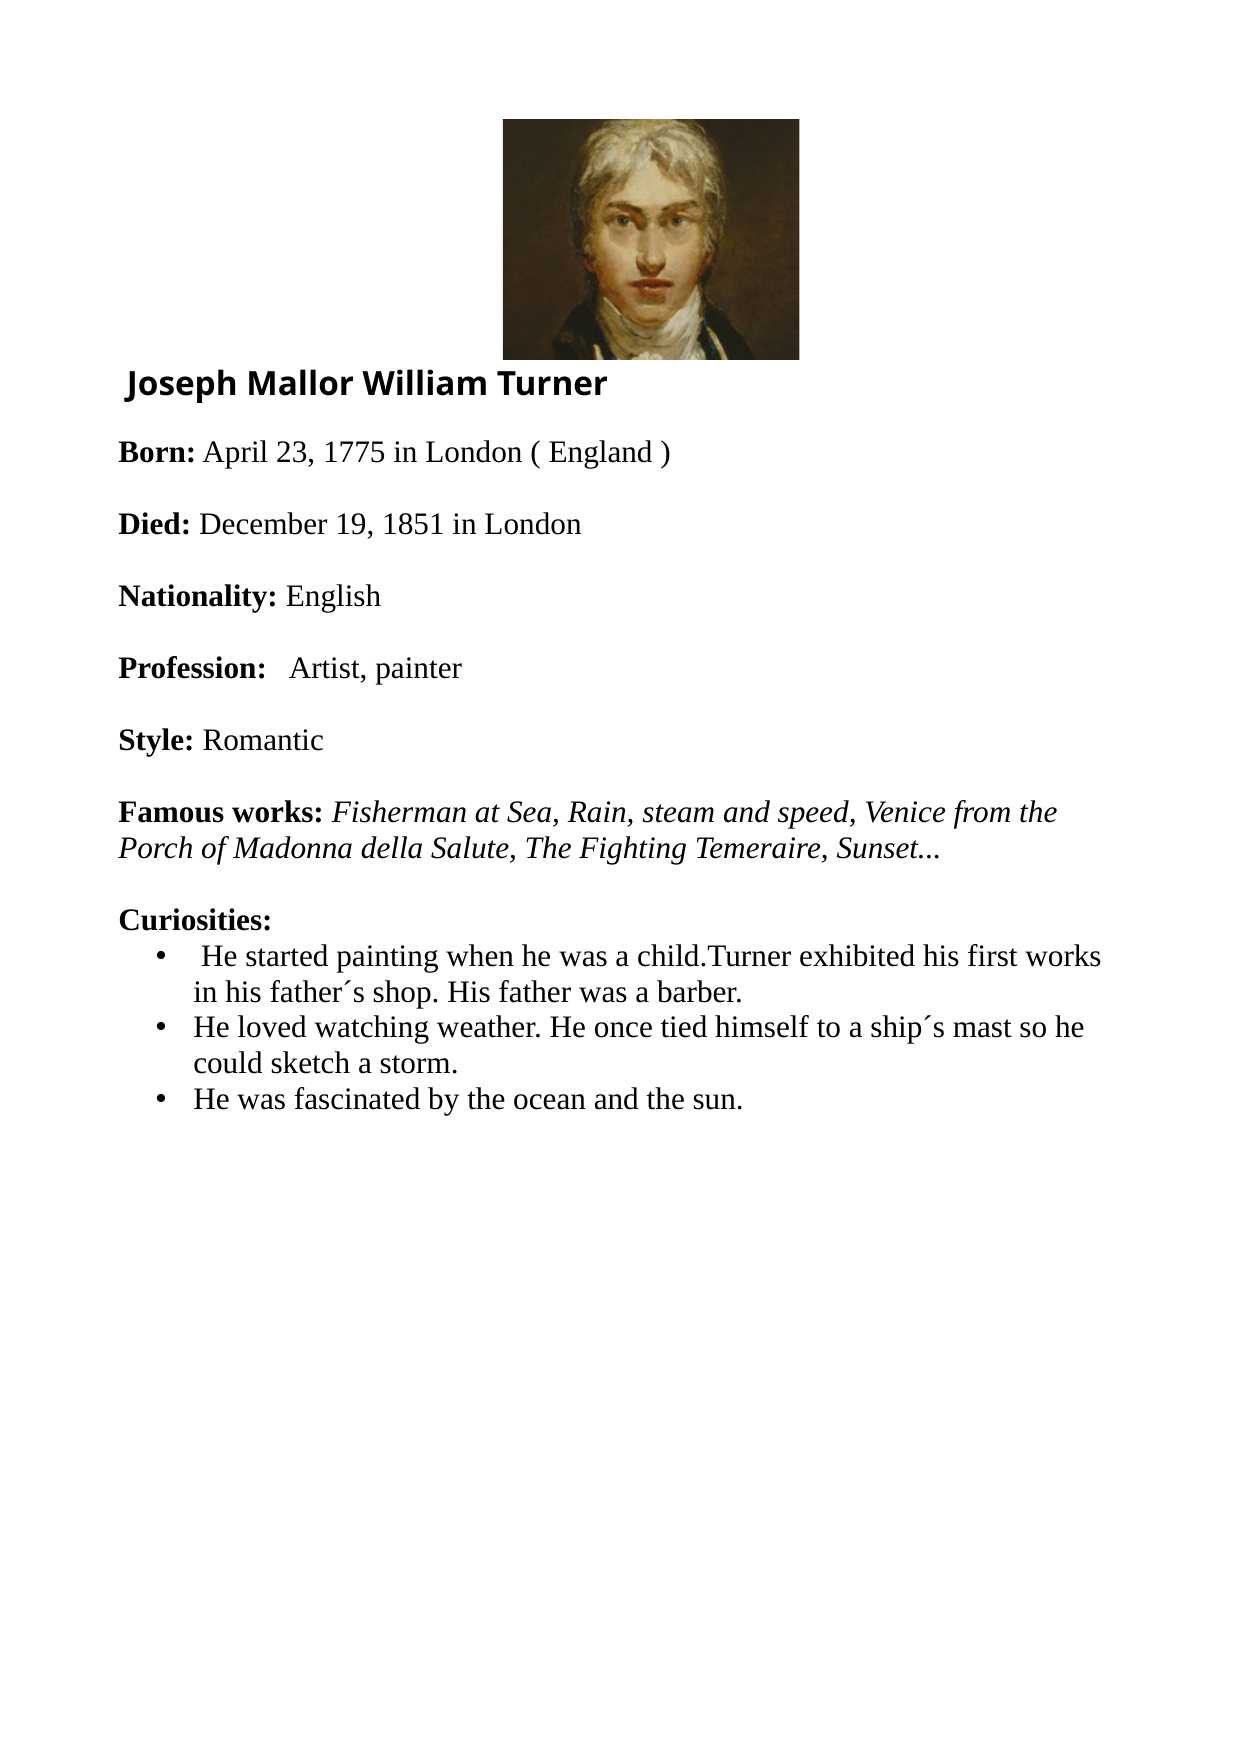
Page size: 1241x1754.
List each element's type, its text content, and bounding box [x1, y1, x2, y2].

text Born: April 23, 1775 in London ( England ) [118, 434, 1122, 470]
text Died: December 19, 1851 in London [118, 506, 1122, 542]
text Famous works: Fisherman at Sea, Rain, steam and speed, Venice from the Porch of Madonna della Salute, The Fighting Temeraire, Sunset... [118, 793, 1122, 865]
text Nationality: English [118, 577, 1122, 613]
text Joseph Mallor William Turner [118, 118, 1122, 405]
text Profession: Artist, painter [118, 649, 1122, 685]
picture [502, 119, 800, 360]
text Style: Romantic [118, 721, 1122, 757]
text Curiosities: [118, 901, 1122, 937]
list He loved watching weather. He once tied himself to a ship´s mast so he could sketch a storm. [156, 1009, 1122, 1081]
list He was fascinated by the ocean and the sun. [156, 1081, 1122, 1117]
list He started painting when he was a child.Turner exhibited his first works in his father´s shop. His father was a barber. [156, 937, 1122, 1009]
